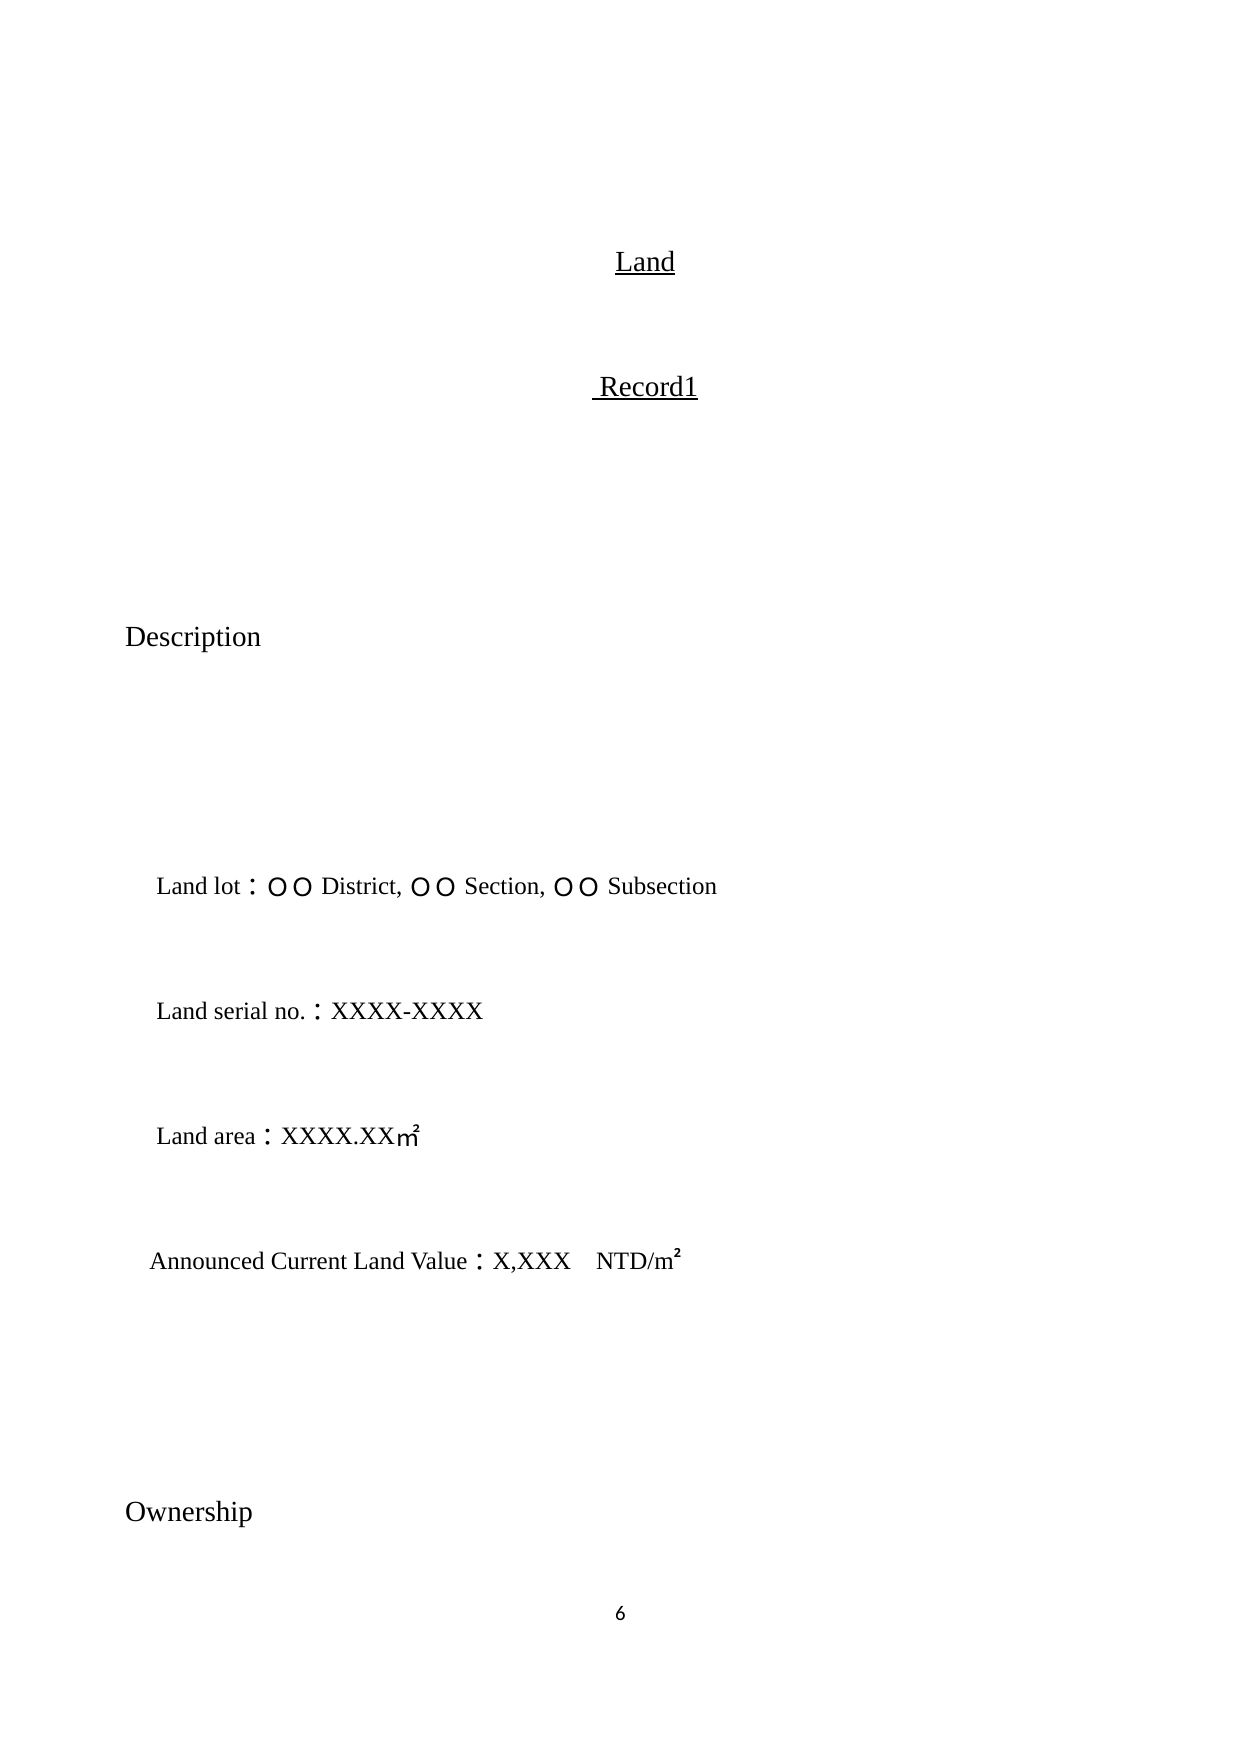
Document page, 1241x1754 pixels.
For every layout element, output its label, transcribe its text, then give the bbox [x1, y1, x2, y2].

text Land serial no.：XXXX-XXXX [125, 969, 1165, 1032]
text Record1 [125, 344, 1165, 407]
text Land [125, 219, 1165, 282]
text Ownership [125, 1469, 1165, 1532]
text Announced Current Land Value：X,XXX NTD/m2 [119, 1219, 1165, 1282]
text Description [125, 594, 1165, 657]
text Land area：XXXX.XX㎡ [125, 1094, 1165, 1157]
text Land lot：ＯＯ District, ＯＯ Section, ＯＯ Subsection [125, 844, 1165, 907]
